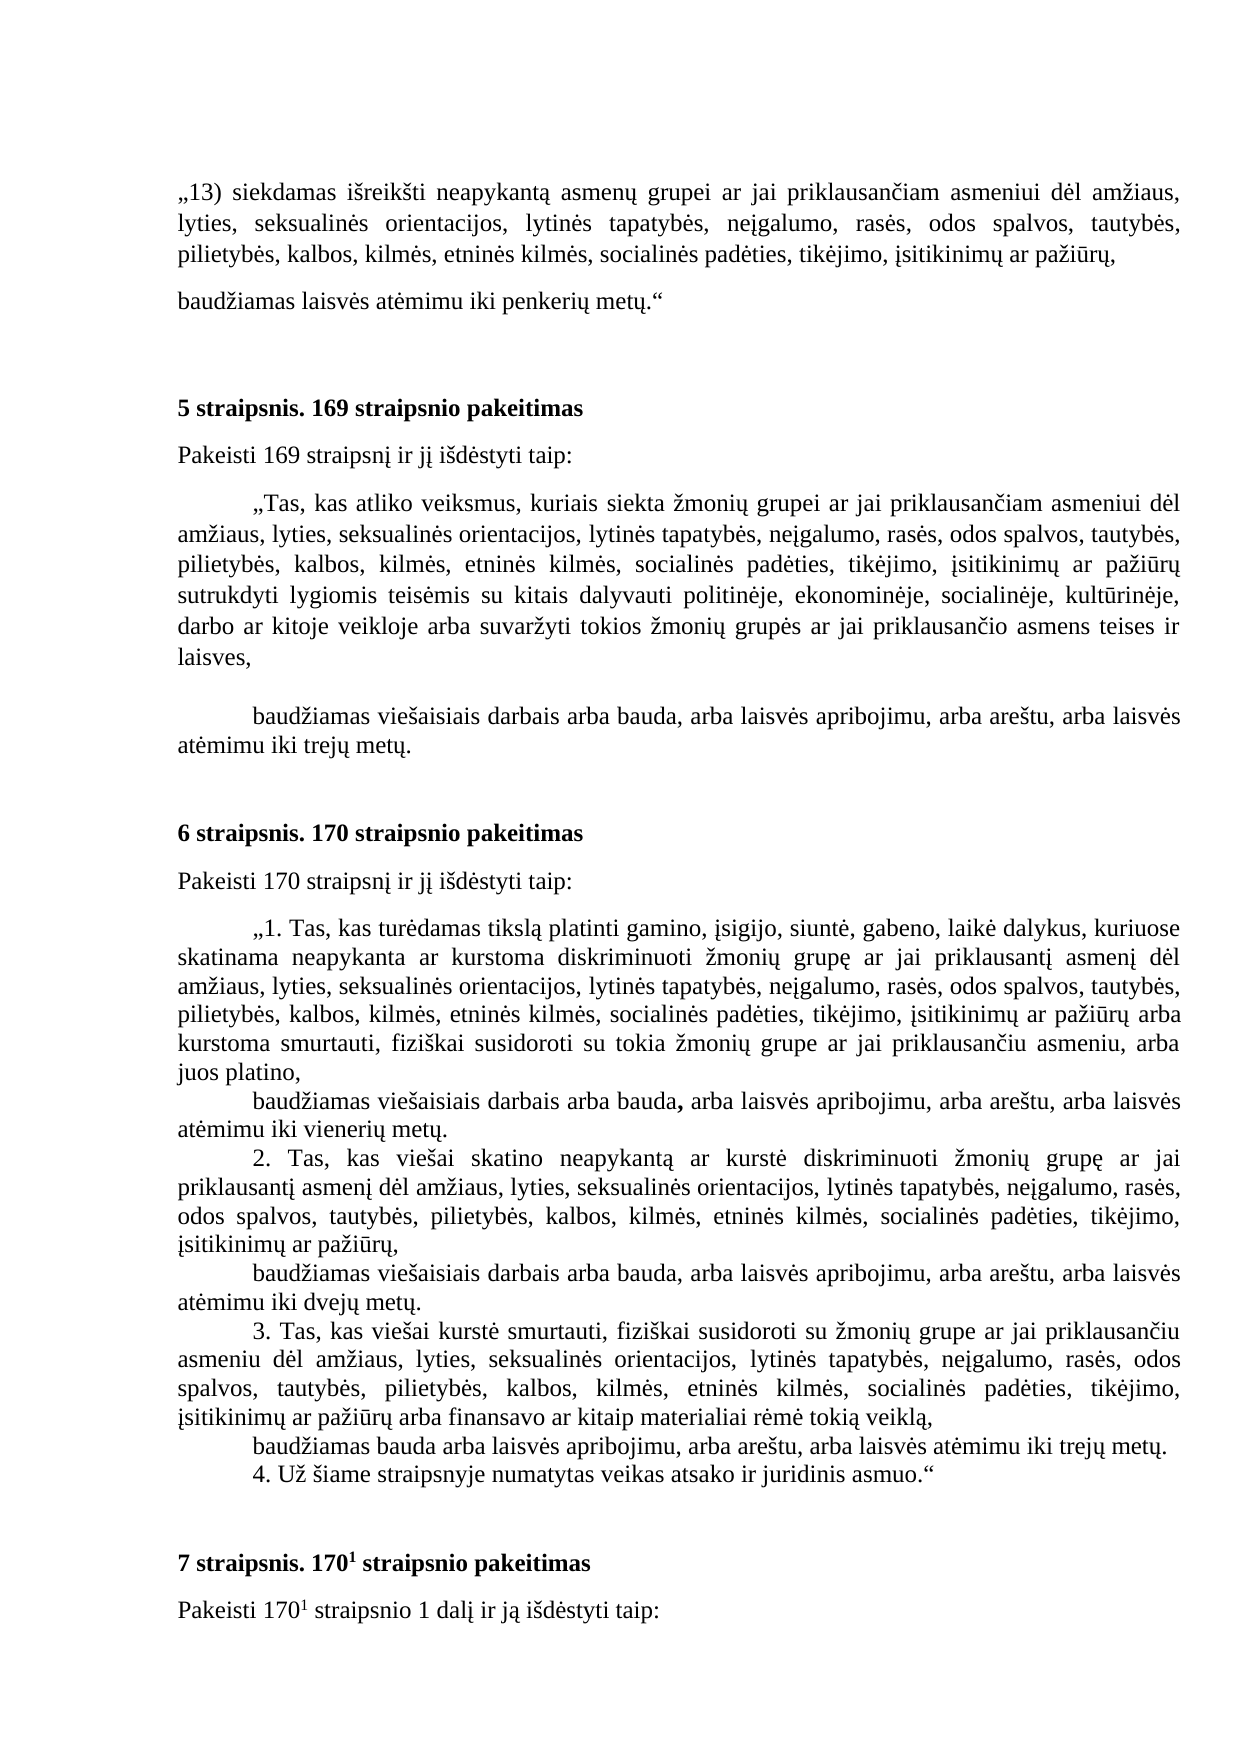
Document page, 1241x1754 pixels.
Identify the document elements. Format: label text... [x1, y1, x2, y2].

text Pakeisti 170 straipsnį ir jį išdėstyti taip: [177, 866, 1181, 894]
text baudžiamas bauda arba laisvės apribojimu, arba areštu, arba laisvės atėmimu iki trejų metų. [177, 1431, 1181, 1459]
text 3. Tas, kas viešai kurstė smurtauti, fiziškai susidoroti su žmonių grupe ar jai priklausančiu asmeniu dėl amžiaus, lyties, seksualinės orientacijos, lytinės tapatybės, neįgalumo, rasės, odos spalvos, tautybės, pilietybės, kalbos, kilmės, etninės kilmės, socialinės padėties, tikėjimo, įsitikinimų ar pažiūrų arba finansavo ar kitaip materialiai rėmė tokią veiklą, [177, 1316, 1181, 1431]
text Pakeisti 169 straipsnį ir jį išdėstyti taip: [177, 441, 1181, 469]
text baudžiamas laisvės atėmimu iki penkerių metų.“ [177, 286, 1181, 315]
text 7 straipsnis. 1701 straipsnio pakeitimas [177, 1548, 1181, 1576]
text 2. Tas, kas viešai skatino neapykantą ar kurstė diskriminuoti žmonių grupę ar jai priklausantį asmenį dėl amžiaus, lyties, seksualinės orientacijos, lytinės tapatybės, neįgalumo, rasės, odos spalvos, tautybės, pilietybės, kalbos, kilmės, etninės kilmės, socialinės padėties, tikėjimo, įsitikinimų ar pažiūrų, [177, 1143, 1181, 1258]
text „13) siekdamas išreikšti neapykantą asmenų grupei ar jai priklausančiam asmeniui dėl amžiaus, lyties, seksualinės orientacijos, lytinės tapatybės, neįgalumo, rasės, odos spalvos, tautybės, pilietybės, kalbos, kilmės, etninės kilmės, socialinės padėties, tikėjimo, įsitikinimų ar pažiūrų, [177, 177, 1181, 267]
text 5 straipsnis. 169 straipsnio pakeitimas [177, 393, 1181, 422]
text „Tas, kas atliko veiksmus, kuriais siekta žmonių grupei ar jai priklausančiam asmeniui dėl amžiaus, lyties, seksualinės orientacijos, lytinės tapatybės, neįgalumo, rasės, odos spalvos, tautybės, pilietybės, kalbos, kilmės, etninės kilmės, socialinės padėties, tikėjimo, įsitikinimų ar pažiūrų sutrukdyti lygiomis teisėmis su kitais dalyvauti politinėje, ekonominėje, socialinėje, kultūrinėje, darbo ar kitoje veikloje arba suvaržyti tokios žmonių grupės ar jai priklausančio asmens teises ir laisves, [177, 488, 1181, 671]
text 4. Už šiame straipsnyje numatytas veikas atsako ir juridinis asmuo.“ [177, 1459, 1181, 1488]
text Pakeisti 1701 straipsnio 1 dalį ir ją išdėstyti taip: [177, 1595, 1181, 1624]
text „1. Tas, kas turėdamas tikslą platinti gamino, įsigijo, siuntė, gabeno, laikė dalykus, kuriuose skatinama neapykanta ar kurstoma diskriminuoti žmonių grupę ar jai priklausantį asmenį dėl amžiaus, lyties, seksualinės orientacijos, lytinės tapatybės, neįgalumo, rasės, odos spalvos, tautybės, pilietybės, kalbos, kilmės, etninės kilmės, socialinės padėties, tikėjimo, įsitikinimų ar pažiūrų arba kurstoma smurtauti, fiziškai susidoroti su tokia žmonių grupe ar jai priklausančiu asmeniu, arba juos platino, [177, 913, 1181, 1086]
text baudžiamas viešaisiais darbais arba bauda, arba laisvės apribojimu, arba areštu, arba laisvės atėmimu iki vienerių metų. [177, 1086, 1181, 1143]
text 6 straipsnis. 170 straipsnio pakeitimas [177, 818, 1181, 847]
text baudžiamas viešaisiais darbais arba bauda, arba laisvės apribojimu, arba areštu, arba laisvės atėmimu iki dvejų metų. [177, 1258, 1181, 1316]
text baudžiamas viešaisiais darbais arba bauda, arba laisvės apribojimu, arba areštu, arba laisvės atėmimu iki trejų metų. [177, 701, 1181, 759]
